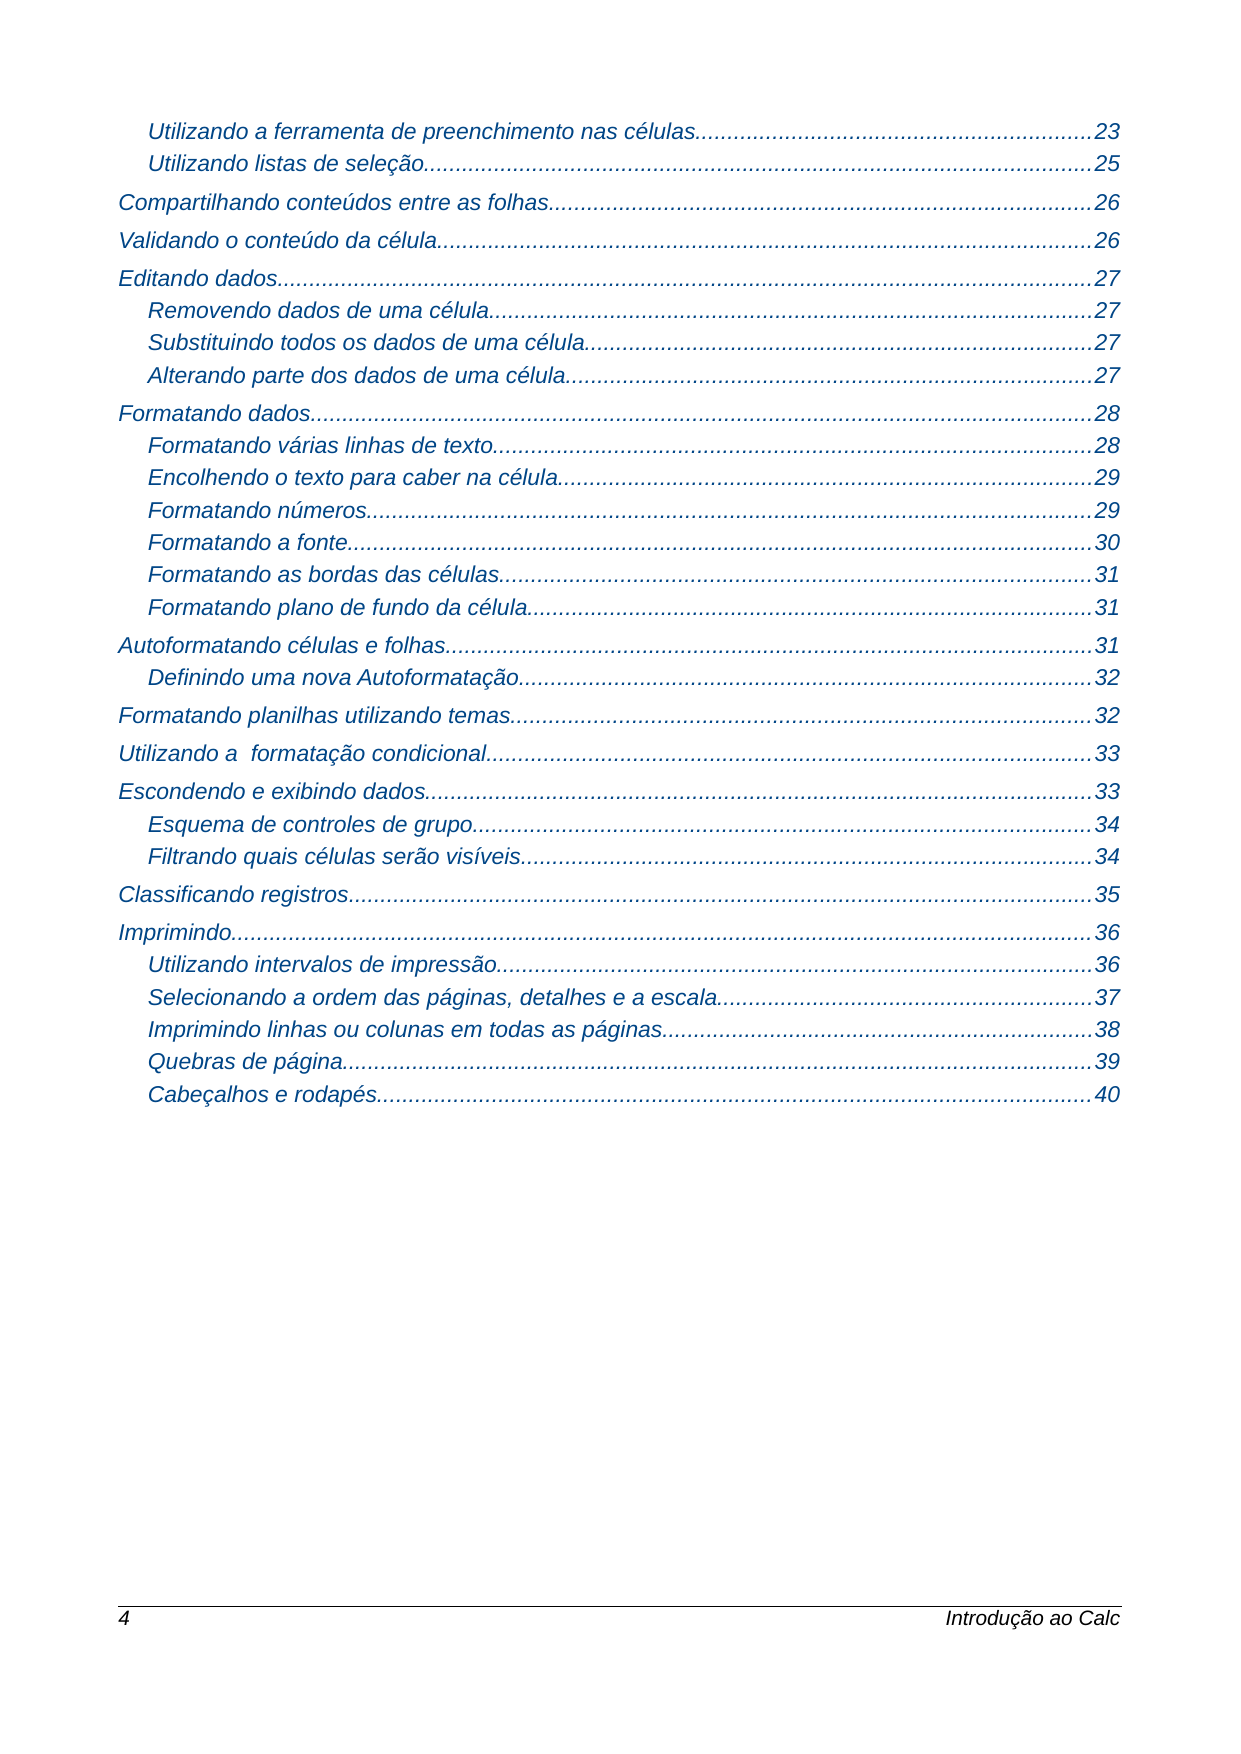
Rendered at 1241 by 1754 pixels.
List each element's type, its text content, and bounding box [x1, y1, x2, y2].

text Formatando a fonte 30 [148, 529, 1122, 555]
text Substituindo todos os dados de uma célula 27 [148, 329, 1122, 356]
text Compartilhando conteúdos entre as folhas 26 [118, 188, 1122, 215]
text Esquema de controles de grupo 34 [148, 811, 1122, 837]
text Quebras de página 39 [148, 1048, 1122, 1075]
text Autoformatando células e folhas 31 [118, 632, 1122, 658]
text Utilizando intervalos de impressão 36 [148, 951, 1122, 978]
text Filtrando quais células serão visíveis 34 [148, 843, 1122, 869]
text Utilizando a formatação condicional 33 [118, 740, 1122, 767]
text Definindo uma nova Autoformatação 32 [148, 664, 1122, 690]
text Formatando as bordas das células 31 [148, 561, 1122, 588]
text Cabeçalhos e rodapés 40 [148, 1081, 1122, 1107]
text Utilizando a ferramenta de preenchimento nas células 23 [148, 118, 1122, 144]
text Utilizando listas de seleção 25 [148, 150, 1122, 177]
text Alterando parte dos dados de uma célula 27 [148, 362, 1122, 388]
text Validando o conteúdo da célula 26 [118, 227, 1122, 253]
text Removendo dados de uma célula 27 [148, 297, 1122, 323]
text Escondendo e exibindo dados 33 [118, 778, 1122, 805]
text Imprimindo linhas ou colunas em todas as páginas 38 [148, 1016, 1122, 1042]
text Formatando plano de fundo da célula 31 [148, 593, 1122, 620]
text Formatando planilhas utilizando temas 32 [118, 702, 1122, 728]
text Formatando números 29 [148, 497, 1122, 523]
text Editando dados 27 [118, 265, 1122, 291]
text Formatando dados 28 [118, 400, 1122, 426]
text Formatando várias linhas de texto 28 [148, 432, 1122, 458]
text Imprimindo 36 [118, 919, 1122, 946]
text Selecionando a ordem das páginas, detalhes e a escala 37 [148, 984, 1122, 1010]
text Classificando registros 35 [118, 881, 1122, 907]
text Encolhendo o texto para caber na célula 29 [148, 464, 1122, 491]
